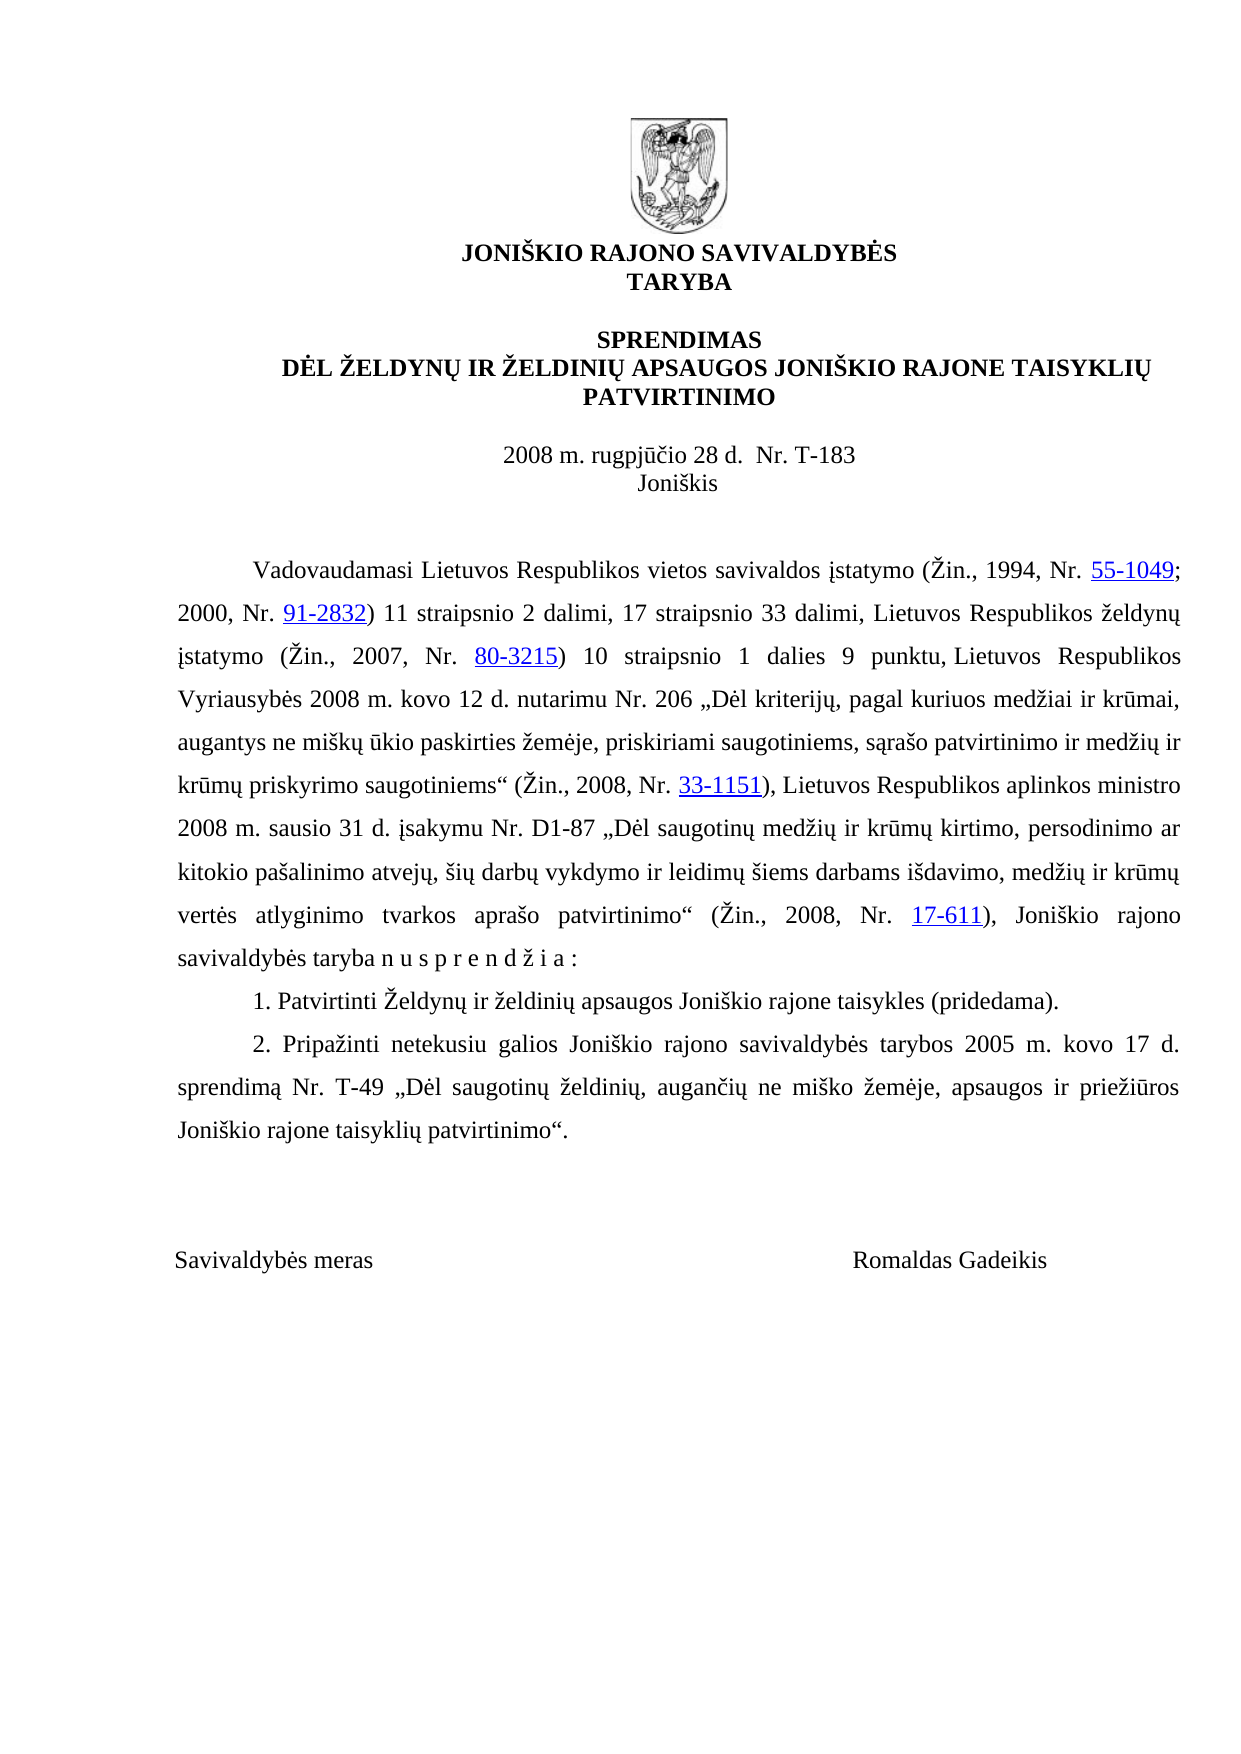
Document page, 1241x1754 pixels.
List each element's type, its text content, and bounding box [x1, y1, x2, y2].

text 2. Pripažinti netekusiu galios Joniškio rajono savivaldybės tarybos 2005 m. kovo 17 d. sprendimą Nr. T-49 „Dėl saugotinų želdinių, augančių ne miško žemėje, apsaugos ir priežiūros Joniškio rajone taisyklių patvirtinimo“. [177, 1029, 1181, 1144]
text DĖL ŽELDYNŲ IR ŽELDINIŲ APSAUGOS Joniškio rajone TAISYKLIŲ PATVIRTINIMO [177, 353, 1181, 411]
text Vadovaudamasi Lietuvos Respublikos vietos savivaldos įstatymo (Žin., 1994, Nr. 55-1049; 2000, Nr. 91-2832) 11 straipsnio 2 dalimi, 17 straipsnio 33 dalimi, Lietuvos Respublikos želdynų įstatymo (Žin., 2007, Nr. 80-3215) 10 straipsnio 1 dalies 9 punktu, Lietuvos Respublikos Vyriausybės 2008 m. kovo 12 d. nutarimu Nr. 206 „Dėl kriterijų, pagal kuriuos medžiai ir krūmai, augantys ne miškų ūkio paskirties žemėje, priskiriami saugotiniems, sąrašo patvirtinimo ir medžių ir krūmų priskyrimo saugotiniems“ (Žin., 2008, Nr. 33-1151), Lietuvos Respublikos aplinkos ministro 2008 m. sausio 31 d. įsakymu Nr. D1-87 „Dėl saugotinų medžių ir krūmų kirtimo, persodinimo ar kitokio pašalinimo atvejų, šių darbų vykdymo ir leidimų šiems darbams išdavimo, medžių ir krūmų vertės atlyginimo tvarkos aprašo patvirtinimo“ (Žin., 2008, Nr. 17-611), Joniškio rajono savivaldybės taryba nusprendžia: [177, 555, 1181, 972]
text Joniškis [174, 468, 1181, 497]
text Savivaldybės meras Romaldas Gadeikis [174, 1245, 1181, 1273]
text Joniškio rajono savivaldybės TARYBA [177, 238, 1181, 296]
text 2008 m. rugpjūčio 28 d. Nr. T-183 [177, 440, 1181, 468]
text 1. Patvirtinti Želdynų ir želdinių apsaugos Joniškio rajone taisykles (pridedama). [177, 986, 1181, 1015]
text SPRENDIMAS [177, 325, 1181, 353]
